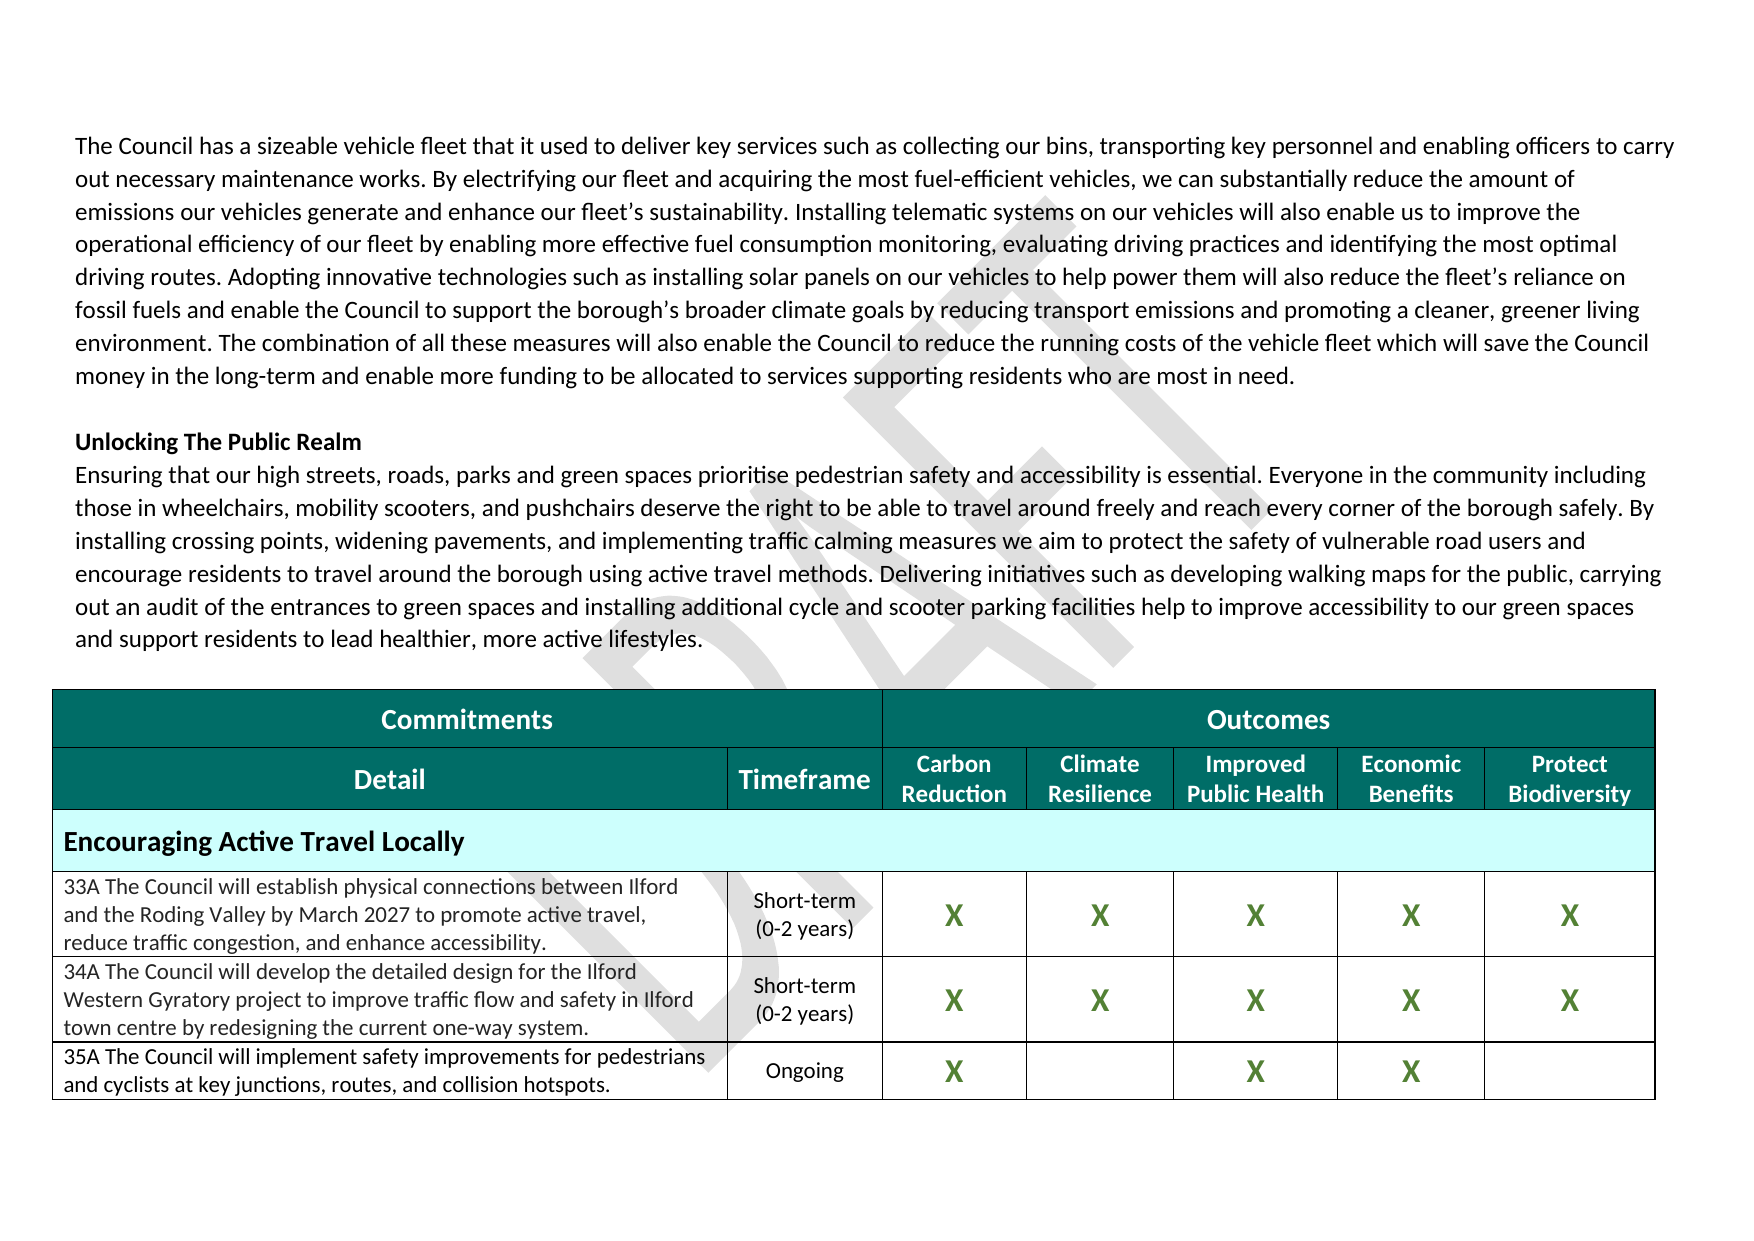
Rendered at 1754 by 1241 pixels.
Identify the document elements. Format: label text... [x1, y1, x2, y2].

table_cell Climate Resilience [1027, 748, 1173, 809]
table_cell X [1027, 957, 1173, 1041]
text Ensuring that our high streets, roads, parks and green spaces prioritise pedestrian safety and accessibility is essential. Everyone in the community including those in wheelchairs, mobility scooters, and pushchairs deserve the right to be able to travel around freely and reach every corner of the borough safely. By installing crossing points, widening pavements, and implementing traffic calming measures we aim to protect the safety of vulnerable road users and encourage residents to travel around the borough using active travel methods. Delivering initiatives such as developing walking maps for the public, carrying out an audit of the entrances to green spaces and installing additional cycle and scooter parking facilities help to improve accessibility to our green spaces and support residents to lead healthier, more active lifestyles. [75, 459, 1679, 654]
table_cell [1485, 1043, 1654, 1098]
text The Council has a sizeable vehicle fleet that it used to deliver key services such as collecting our bins, transporting key personnel and enabling officers to carry out necessary maintenance works. By electrifying our fleet and acquiring the most fuel-efficient vehicles, we can substantially reduce the amount of emissions our vehicles generate and enhance our fleet’s sustainability. Installing telematic systems on our vehicles will also enable us to improve the operational efficiency of our fleet by enabling more effective fuel consumption monitoring, evaluating driving practices and identifying the most optimal driving routes. Adopting innovative technologies such as installing solar panels on our vehicles to help power them will also reduce the fleet’s reliance on fossil fuels and enable the Council to support the borough’s broader climate goals by reducing transport emissions and promoting a cleaner, greener living environment. The combination of all these measures will also enable the Council to reduce the running costs of the vehicle fleet which will save the Council money in the long-term and enable more funding to be allocated to services supporting residents who are most in need. [75, 130, 1679, 391]
table_cell Short-term (0-2 years) [728, 872, 882, 956]
table_cell [1027, 1043, 1173, 1098]
table_cell Protect Biodiversity [1485, 748, 1654, 809]
table_cell 34A The Council will develop the detailed design for the Ilford Western Gyratory project to improve traffic flow and safety in Ilford town centre by redesigning the current one-way system. [53, 957, 727, 1041]
table_header Outcomes [883, 690, 1654, 747]
table_cell Ongoing [728, 1043, 882, 1098]
table_cell X [1485, 872, 1654, 956]
table_cell X [883, 1043, 1026, 1098]
table_cell 33A The Council will establish physical connections between Ilford and the Roding Valley by March 2027 to promote active travel, reduce traffic congestion, and enhance accessibility. [53, 872, 727, 956]
table_cell X [1338, 957, 1484, 1041]
table_cell X [1338, 872, 1484, 956]
table_cell X [883, 872, 1026, 956]
table_cell X [1338, 1043, 1484, 1098]
text Unlocking The Public Realm [75, 426, 1679, 457]
table_cell Timeframe [728, 748, 882, 809]
table_header Commitments [53, 690, 882, 747]
table_cell X [1174, 957, 1337, 1041]
table_cell Encouraging Active Travel Locally [53, 810, 1654, 871]
table_cell Economic Benefits [1338, 748, 1484, 809]
table_cell X [1174, 1043, 1337, 1098]
table_cell Improved Public Health [1174, 748, 1337, 809]
table_cell Detail [53, 748, 727, 809]
table_cell Carbon Reduction [883, 748, 1026, 809]
table_cell Short-term (0-2 years) [728, 957, 882, 1041]
table_cell 35A The Council will implement safety improvements for pedestrians and cyclists at key junctions, routes, and collision hotspots. [53, 1043, 727, 1098]
table_cell X [1485, 957, 1654, 1041]
table_cell X [1174, 872, 1337, 956]
table_cell X [1027, 872, 1173, 956]
table_cell X [883, 957, 1026, 1041]
